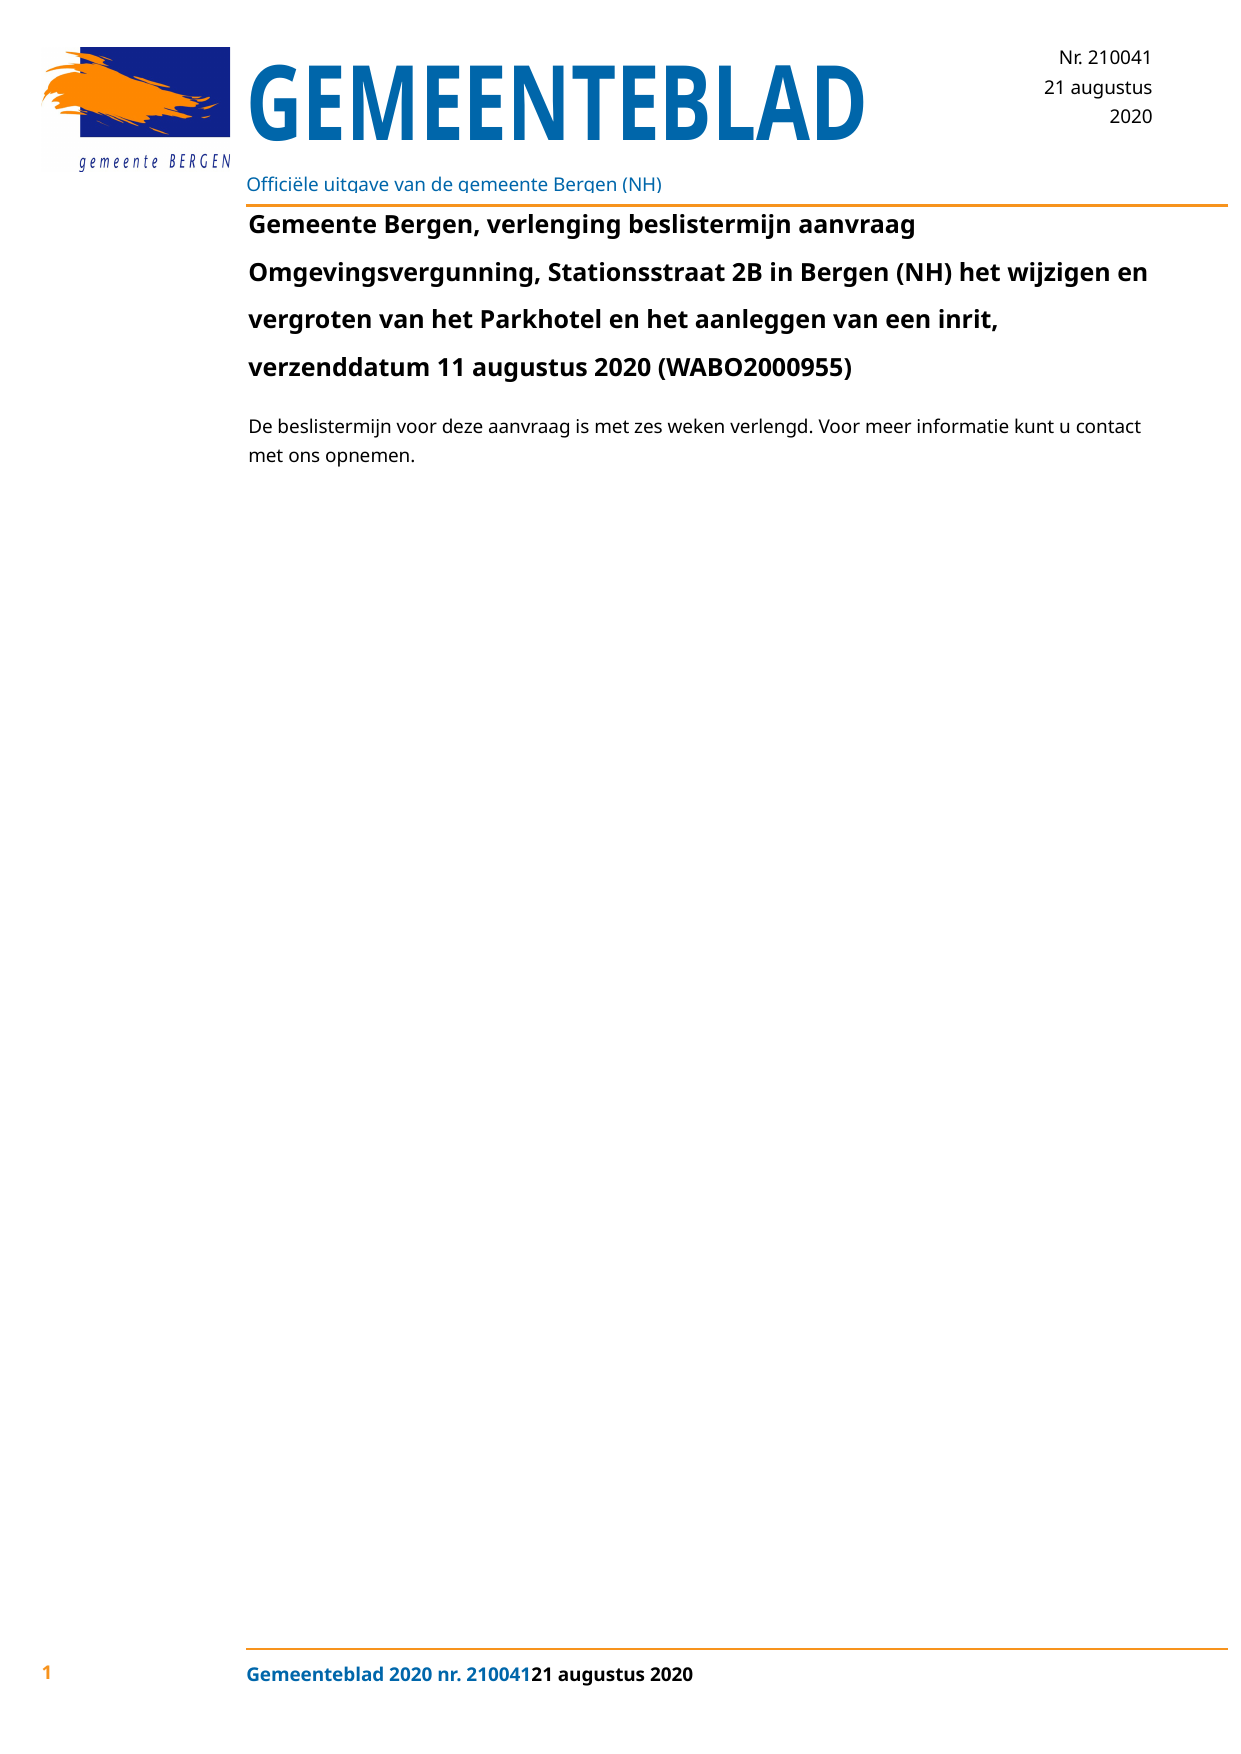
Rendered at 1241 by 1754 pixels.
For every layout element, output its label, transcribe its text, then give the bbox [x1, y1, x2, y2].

text De beslistermijn voor deze aanvraag is met zes weken verlengd. Voor meer informatie kunt u contact met ons opnemen. [248, 413, 1152, 468]
picture [41, 47, 231, 172]
text Gemeente Bergen, verlenging beslistermijn aanvraag Omgevingsvergunning, Stationsstraat 2B in Bergen (NH) het wijzigen en vergroten van het Parkhotel en het aanleggen van een inrit, verzenddatum 11 augustus 2020 (WABO2000955) [248, 207, 1152, 384]
